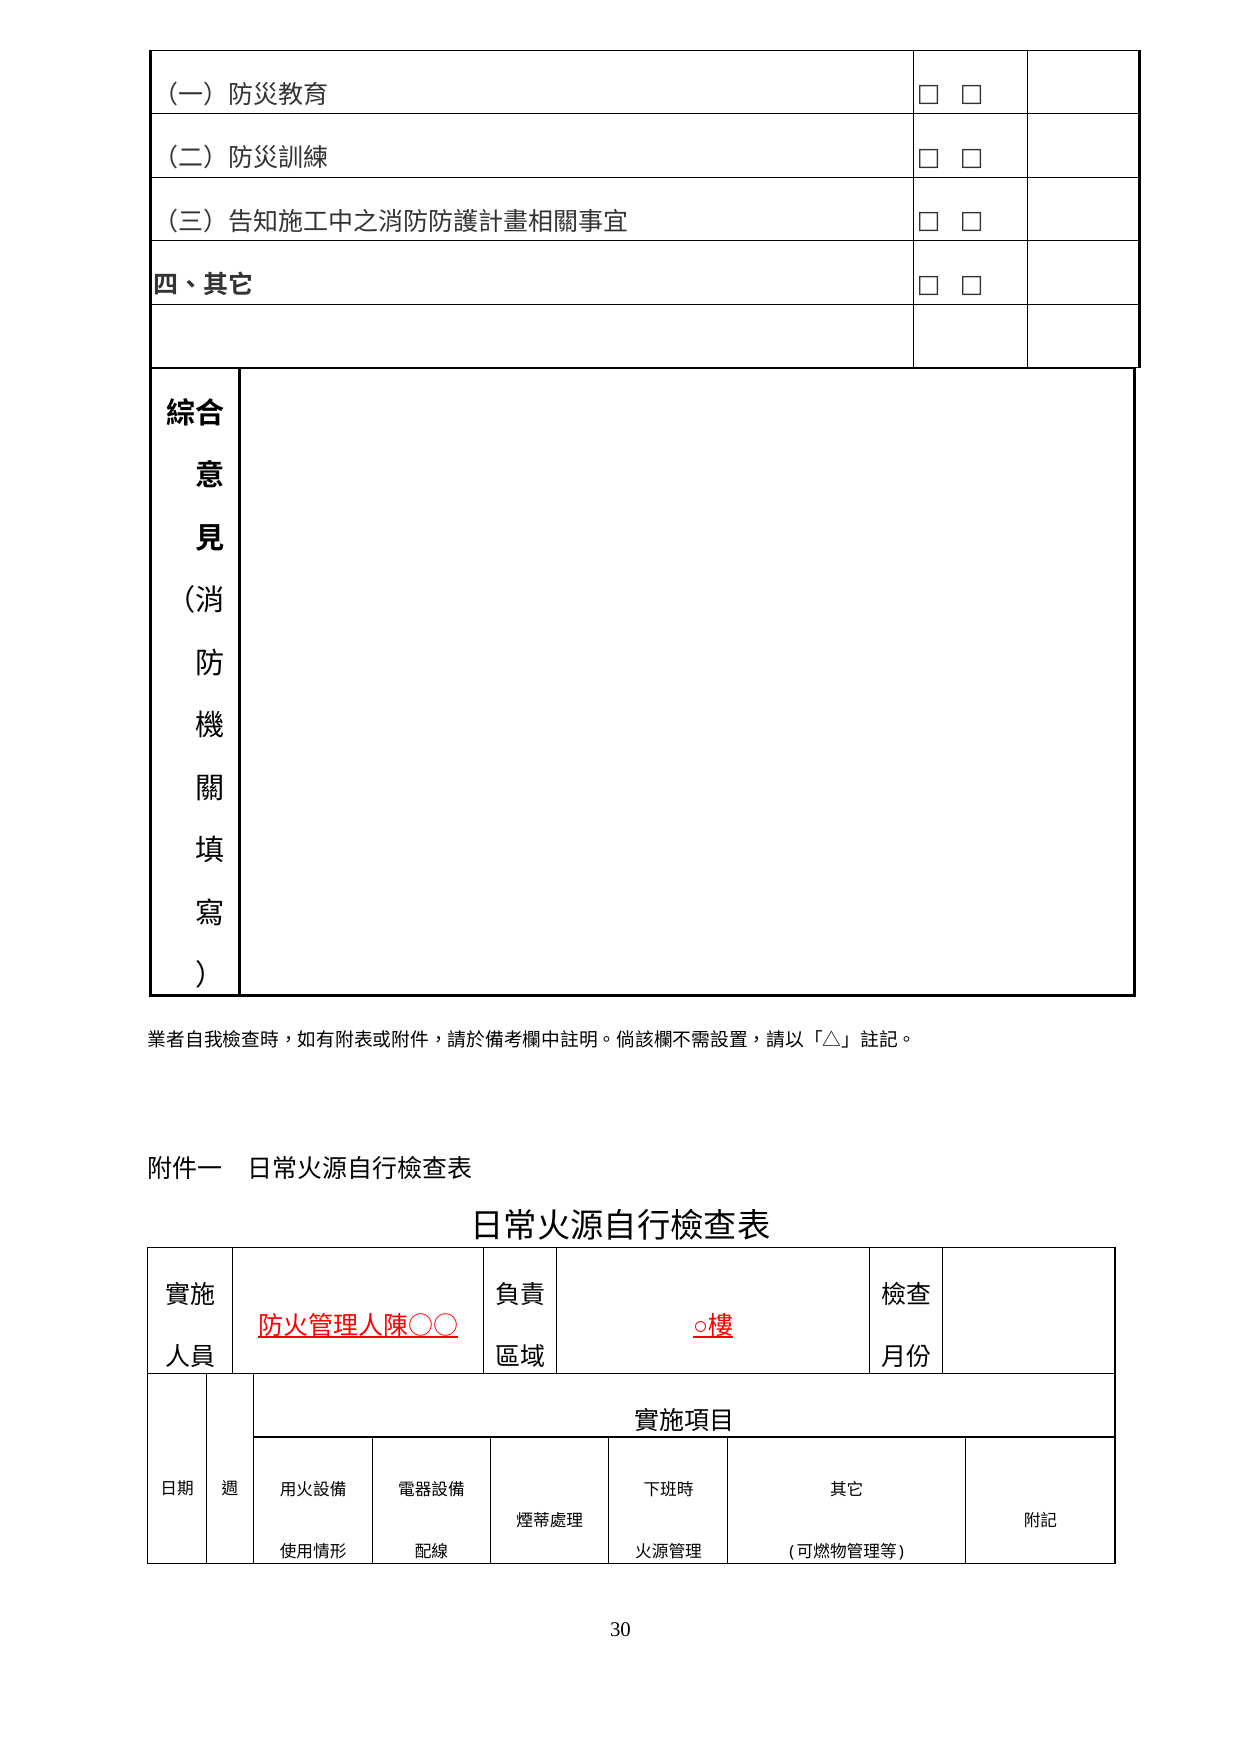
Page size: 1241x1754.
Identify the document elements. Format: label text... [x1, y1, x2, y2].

text 附件一 日常火源自行檢查表 [148, 1122, 1092, 1184]
table_cell □ □ [914, 178, 1027, 240]
table_header 實施人員 [148, 1248, 232, 1373]
table_cell □ □ [914, 114, 1027, 177]
table_cell [1028, 305, 1138, 367]
table_cell 四、其它 [152, 241, 913, 304]
text 業者自我檢查時，如有附表或附件，請於備考欄中註明。倘該欄不需設置，請以「△」註記。 [148, 997, 1092, 1059]
table_cell （三）告知施工中之消防防護計畫相關事宜 [152, 178, 913, 240]
table_header ○樓 [557, 1248, 869, 1373]
table_cell 煙蒂處理 [491, 1438, 608, 1562]
table_header 負責區域 [484, 1248, 556, 1373]
table_cell [1028, 114, 1138, 177]
table_cell 實施項目 [254, 1374, 1114, 1436]
table_header 防火管理人陳○○ [233, 1248, 483, 1373]
table_cell （二）防災訓練 [152, 114, 913, 177]
table_header [943, 1248, 1114, 1373]
table_cell □ □ [914, 241, 1027, 304]
table_cell [1028, 51, 1138, 113]
text 日常火源自行檢查表 [148, 1184, 1092, 1247]
table_cell □ □ [914, 51, 1027, 113]
table_cell [914, 305, 1027, 367]
table_cell 用火設備 使用情形 [254, 1438, 372, 1562]
table_cell [1028, 241, 1138, 304]
table_cell 下班時 火源管理 [609, 1438, 727, 1562]
table_header 檢查月份 [870, 1248, 942, 1373]
table_cell 綜合意見 （消防機關填寫） [152, 369, 238, 994]
table_cell [241, 369, 1133, 994]
table_cell [152, 305, 913, 367]
table_cell 其它 (可燃物管理等) [728, 1438, 965, 1562]
table_cell 附記 [966, 1438, 1114, 1562]
table_cell 電器設備 配線 [373, 1438, 490, 1562]
table_cell 日期 [148, 1374, 206, 1562]
table_cell [1028, 178, 1138, 240]
table_cell 週 [207, 1374, 253, 1562]
table_cell （一）防災教育 [152, 51, 913, 113]
